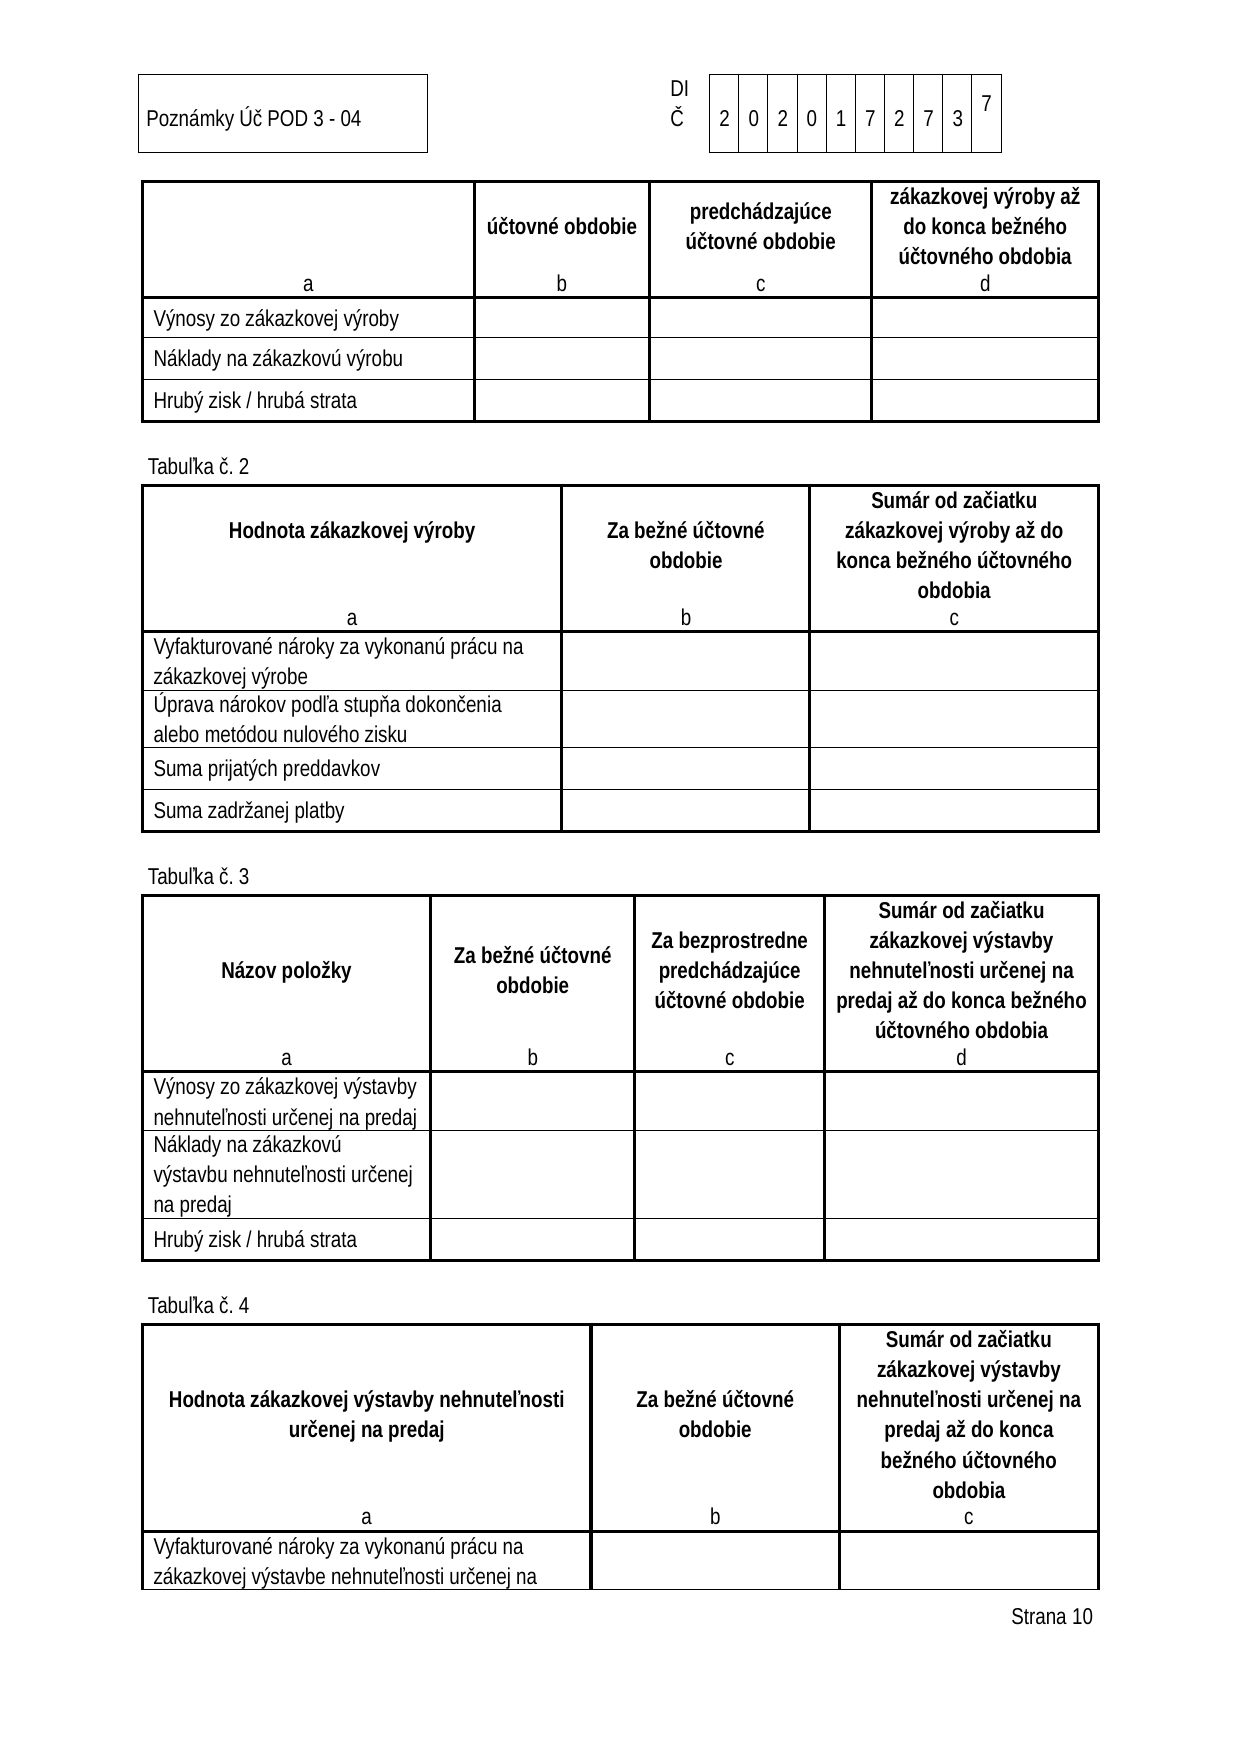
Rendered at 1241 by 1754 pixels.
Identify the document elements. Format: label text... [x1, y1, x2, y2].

table_cell Hrubý zisk / hrubá strata [144, 380, 473, 420]
table_cell [811, 748, 1097, 789]
table_cell [563, 748, 808, 789]
table_cell [636, 1219, 823, 1259]
table_header [144, 183, 473, 269]
text Tabuľka č. 3 [148, 863, 1093, 890]
title Tabuľka č. 4 [148, 1292, 1093, 1319]
table_cell [811, 691, 1097, 747]
table_cell [636, 1131, 823, 1218]
table_cell c [841, 1503, 1097, 1529]
table_cell [873, 299, 1097, 337]
table_cell [563, 790, 808, 830]
table_cell c [651, 270, 870, 296]
table_cell [432, 1073, 633, 1130]
table_cell b [476, 270, 648, 296]
table_cell [826, 1073, 1097, 1130]
table_cell [593, 1533, 838, 1589]
table_cell Náklady na zákazkovú výstavbu nehnuteľnosti určenej na predaj [144, 1131, 429, 1218]
table_cell [651, 380, 870, 420]
table_header Za bezprostredne predchádzajúce účtovné obdobie [636, 897, 823, 1044]
table_cell Náklady na zákazkovú výrobu [144, 338, 473, 379]
table_header Hodnota zákazkovej výstavby nehnuteľnosti určenej na predaj [144, 1326, 589, 1503]
table_cell Suma zadržanej platby [144, 790, 560, 830]
table_cell a [144, 1503, 589, 1529]
table_cell a [144, 604, 560, 630]
table_cell Vyfakturované nároky za vykonanú prácu na zákazkovej výstavbe nehnuteľnosti určenej na [144, 1533, 589, 1589]
table_cell [432, 1131, 633, 1218]
table_cell Úprava nárokov podľa stupňa dokončenia alebo metódou nulového zisku [144, 691, 560, 747]
table_cell [476, 380, 648, 420]
text Tabuľka č. 2 [148, 453, 1093, 480]
table_header účtovné obdobie [476, 183, 648, 269]
table_cell c [636, 1044, 823, 1070]
table_cell Hrubý zisk / hrubá strata [144, 1219, 429, 1259]
table_header Za bežné účtovné obdobie [563, 487, 808, 604]
table_header Sumár od začiatku zákazkovej výstavby nehnuteľnosti určenej na predaj až do konca bežného účtovného obdobia [826, 897, 1097, 1044]
table_cell [826, 1219, 1097, 1259]
table_cell [873, 338, 1097, 379]
table_cell Výnosy zo zákazkovej výroby [144, 299, 473, 337]
table_cell [636, 1073, 823, 1130]
table_header zákazkovej výroby až do konca bežného účtovného obdobia [873, 183, 1097, 269]
table_cell [432, 1219, 633, 1259]
table_header predchádzajúce účtovné obdobie [651, 183, 870, 269]
table_cell a [144, 270, 473, 296]
table_cell [651, 299, 870, 337]
table_header Sumár od začiatku zákazkovej výroby až do konca bežného účtovného obdobia [811, 487, 1097, 604]
table_cell d [826, 1044, 1097, 1070]
table_cell Suma prijatých preddavkov [144, 748, 560, 789]
table_cell b [432, 1044, 633, 1070]
table_cell [476, 299, 648, 337]
table_cell c [811, 604, 1097, 630]
table_cell [811, 790, 1097, 830]
table_cell [563, 633, 808, 690]
table_cell [811, 633, 1097, 690]
table_cell a [144, 1044, 429, 1070]
table_cell [563, 691, 808, 747]
table_cell b [563, 604, 808, 630]
table_cell [476, 338, 648, 379]
table_cell [841, 1533, 1097, 1589]
table_cell b [593, 1503, 838, 1529]
table_cell [651, 338, 870, 379]
table_cell d [873, 270, 1097, 296]
table_header Názov položky [144, 897, 429, 1044]
table_header Za bežné účtovné obdobie [593, 1326, 838, 1503]
table_cell [873, 380, 1097, 420]
table_header Za bežné účtovné obdobie [432, 897, 633, 1044]
table_cell Vyfakturované nároky za vykonanú prácu na zákazkovej výrobe [144, 633, 560, 690]
table_header Hodnota zákazkovej výroby [144, 487, 560, 604]
table_cell Výnosy zo zákazkovej výstavby nehnuteľnosti určenej na predaj [144, 1073, 429, 1130]
table_cell [826, 1131, 1097, 1218]
table_header Sumár od začiatku zákazkovej výstavby nehnuteľnosti určenej na predaj až do konca bežného účtovného obdobia [841, 1326, 1097, 1503]
